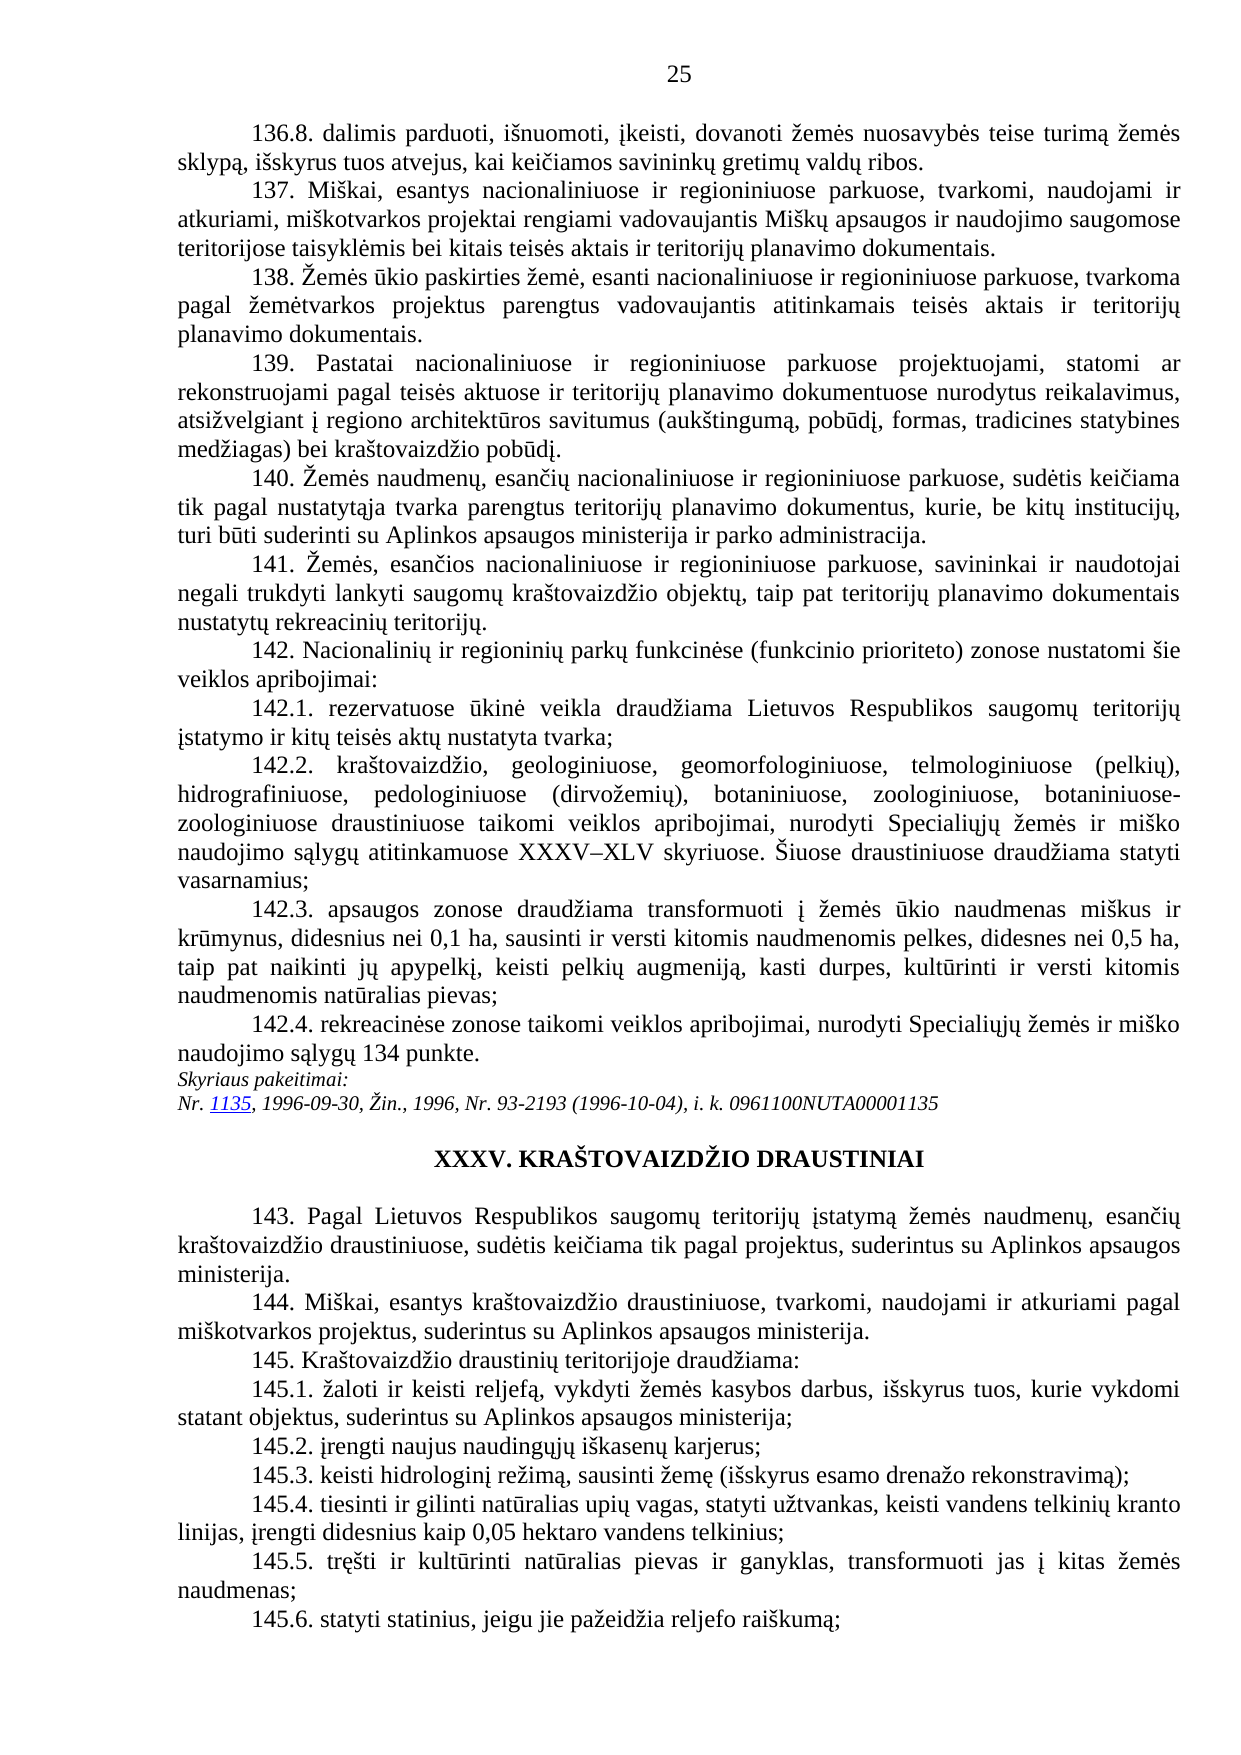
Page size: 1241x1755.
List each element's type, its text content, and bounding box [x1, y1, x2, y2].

text 139. Pastatai nacionaliniuose ir regioniniuose parkuose projektuojami, statomi ar rekonstruojami pagal teisės aktuose ir teritorijų planavimo dokumentuose nurodytus reikalavimus, atsižvelgiant į regiono architektūros savitumus (aukštingumą, pobūdį, formas, tradicines statybines medžiagas) bei kraštovaizdžio pobūdį. [177, 348, 1181, 463]
text 145.3. keisti hidrologinį režimą, sausinti žemę (išskyrus esamo drenažo rekonstravimą); [177, 1460, 1181, 1489]
text 145. Kraštovaizdžio draustinių teritorijoje draudžiama: [177, 1345, 1181, 1374]
text 141. Žemės, esančios nacionaliniuose ir regioniniuose parkuose, savininkai ir naudotojai negali trukdyti lankyti saugomų kraštovaizdžio objektų, taip pat teritorijų planavimo dokumentais nustatytų rekreacinių teritorijų. [177, 549, 1181, 636]
text 142. Nacionalinių ir regioninių parkų funkcinėse (funkcinio prioriteto) zonose nustatomi šie veiklos apribojimai: [177, 636, 1181, 693]
text 143. Pagal Lietuvos Respublikos saugomų teritorijų įstatymą žemės naudmenų, esančių kraštovaizdžio draustiniuose, sudėtis keičiama tik pagal projektus, suderintus su Aplinkos apsaugos ministerija. [177, 1201, 1181, 1287]
text 136.8. dalimis parduoti, išnuomoti, įkeisti, dovanoti žemės nuosavybės teise turimą žemės sklypą, išskyrus tuos atvejus, kai keičiamos savininkų gretimų valdų ribos. [177, 118, 1181, 176]
text 145.4. tiesinti ir gilinti natūralias upių vagas, statyti užtvankas, keisti vandens telkinių kranto linijas, įrengti didesnius kaip 0,05 hektaro vandens telkinius; [177, 1489, 1181, 1546]
text 145.2. įrengti naujus naudingųjų iškasenų karjerus; [177, 1431, 1181, 1460]
text 138. Žemės ūkio paskirties žemė, esanti nacionaliniuose ir regioniniuose parkuose, tvarkoma pagal žemėtvarkos projektus parengtus vadovaujantis atitinkamais teisės aktais ir teritorijų planavimo dokumentais. [177, 262, 1181, 348]
text 142.4. rekreacinėse zonose taikomi veiklos apribojimai, nurodyti Specialiųjų žemės ir miško naudojimo sąlygų 134 punkte. [177, 1009, 1181, 1067]
text Nr. 1135, 1996-09-30, Žin., 1996, Nr. 93-2193 (1996-10-04), i. k. 0961100NUTA00001135 [177, 1091, 1181, 1115]
text 142.3. apsaugos zonose draudžiama transformuoti į žemės ūkio naudmenas miškus ir krūmynus, didesnius nei 0,1 ha, sausinti ir versti kitomis naudmenomis pelkes, didesnes nei 0,5 ha, taip pat naikinti jų apypelkį, keisti pelkių augmeniją, kasti durpes, kultūrinti ir versti kitomis naudmenomis natūralias pievas; [177, 894, 1181, 1009]
text 145.5. tręšti ir kultūrinti natūralias pievas ir ganyklas, transformuoti jas į kitas žemės naudmenas; [177, 1546, 1181, 1604]
text XXXV. KRAŠTOVAIZDŽIO DRAUSTINIAI [177, 1144, 1181, 1172]
text 142.2. kraštovaizdžio, geologiniuose, geomorfologiniuose, telmologiniuose (pelkių), hidrografiniuose, pedologiniuose (dirvožemių), botaniniuose, zoologiniuose, botaniniuose-zoologiniuose draustiniuose taikomi veiklos apribojimai, nurodyti Specialiųjų žemės ir miško naudojimo sąlygų atitinkamuose XXXV–XLV skyriuose. Šiuose draustiniuose draudžiama statyti vasarnamius; [177, 751, 1181, 894]
text 145.6. statyti statinius, jeigu jie pažeidžia reljefo raiškumą; [177, 1604, 1181, 1632]
text 142.1. rezervatuose ūkinė veikla draudžiama Lietuvos Respublikos saugomų teritorijų įstatymo ir kitų teisės aktų nustatyta tvarka; [177, 693, 1181, 751]
text Skyriaus pakeitimai: [177, 1067, 1181, 1091]
text 145.1. žaloti ir keisti reljefą, vykdyti žemės kasybos darbus, išskyrus tuos, kurie vykdomi statant objektus, suderintus su Aplinkos apsaugos ministerija; [177, 1374, 1181, 1431]
text 140. Žemės naudmenų, esančių nacionaliniuose ir regioniniuose parkuose, sudėtis keičiama tik pagal nustatytąja tvarka parengtus teritorijų planavimo dokumentus, kurie, be kitų institucijų, turi būti suderinti su Aplinkos apsaugos ministerija ir parko administracija. [177, 463, 1181, 549]
text 137. Miškai, esantys nacionaliniuose ir regioniniuose parkuose, tvarkomi, naudojami ir atkuriami, miškotvarkos projektai rengiami vadovaujantis Miškų apsaugos ir naudojimo saugomose teritorijose taisyklėmis bei kitais teisės aktais ir teritorijų planavimo dokumentais. [177, 176, 1181, 262]
text 144. Miškai, esantys kraštovaizdžio draustiniuose, tvarkomi, naudojami ir atkuriami pagal miškotvarkos projektus, suderintus su Aplinkos apsaugos ministerija. [177, 1287, 1181, 1345]
